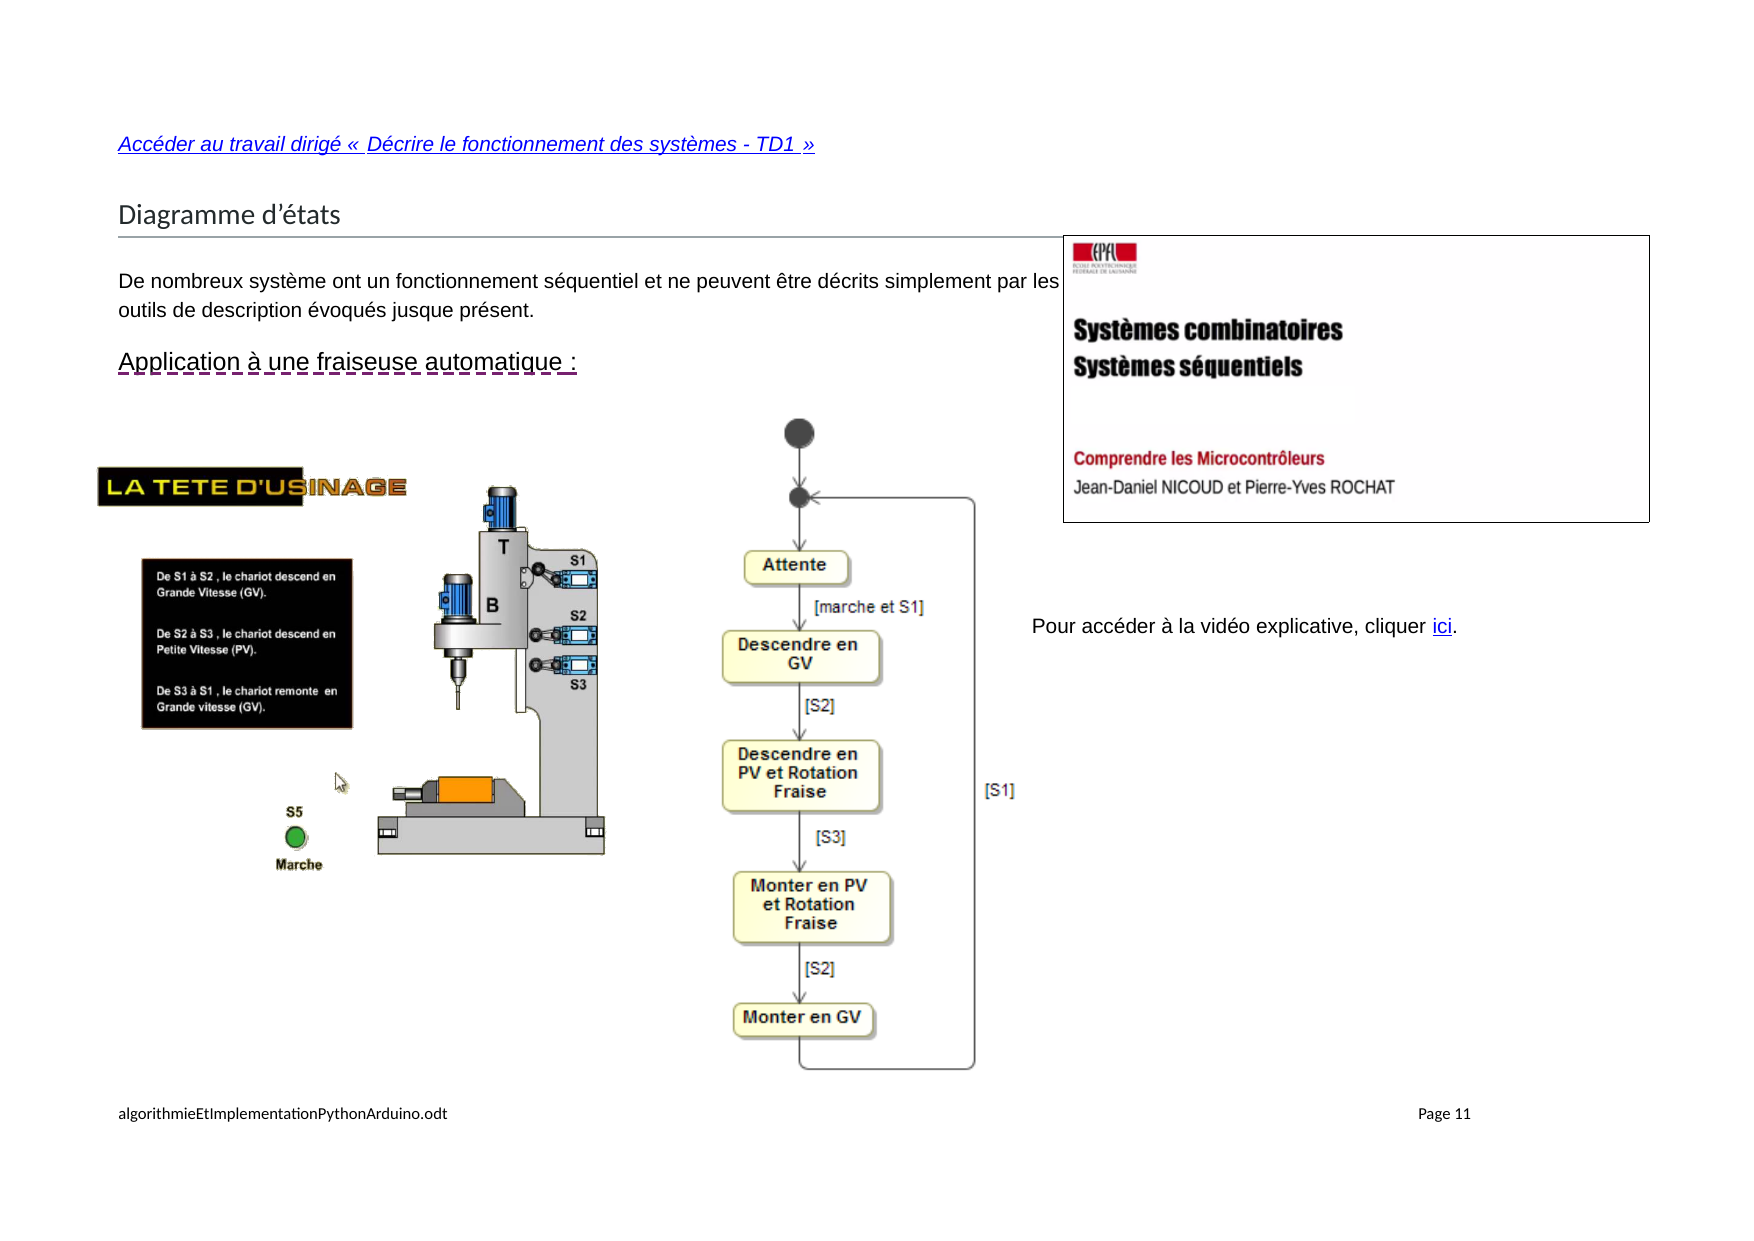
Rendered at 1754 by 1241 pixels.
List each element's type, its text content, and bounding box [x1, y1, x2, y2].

picture [1066, 238, 1647, 519]
picture [90, 459, 616, 874]
subtitle Diagramme d’états [118, 196, 1636, 236]
text Accéder au travail dirigé « Décrire le fonctionnement des systèmes - TD1 » [118, 132, 1636, 156]
picture [691, 408, 1032, 1078]
subtitle Application à une fraiseuse automatique : [118, 347, 1063, 376]
text [616, 614, 691, 638]
text De nombreux système ont un fonctionnement séquentiel et ne peuvent être décrits simplement par les outils de description évoqués jusque présent. [118, 269, 1063, 322]
text Pour accéder à la vidéo explicative, cliquer ici. [1032, 614, 1636, 638]
subtitle [1064, 236, 1649, 522]
